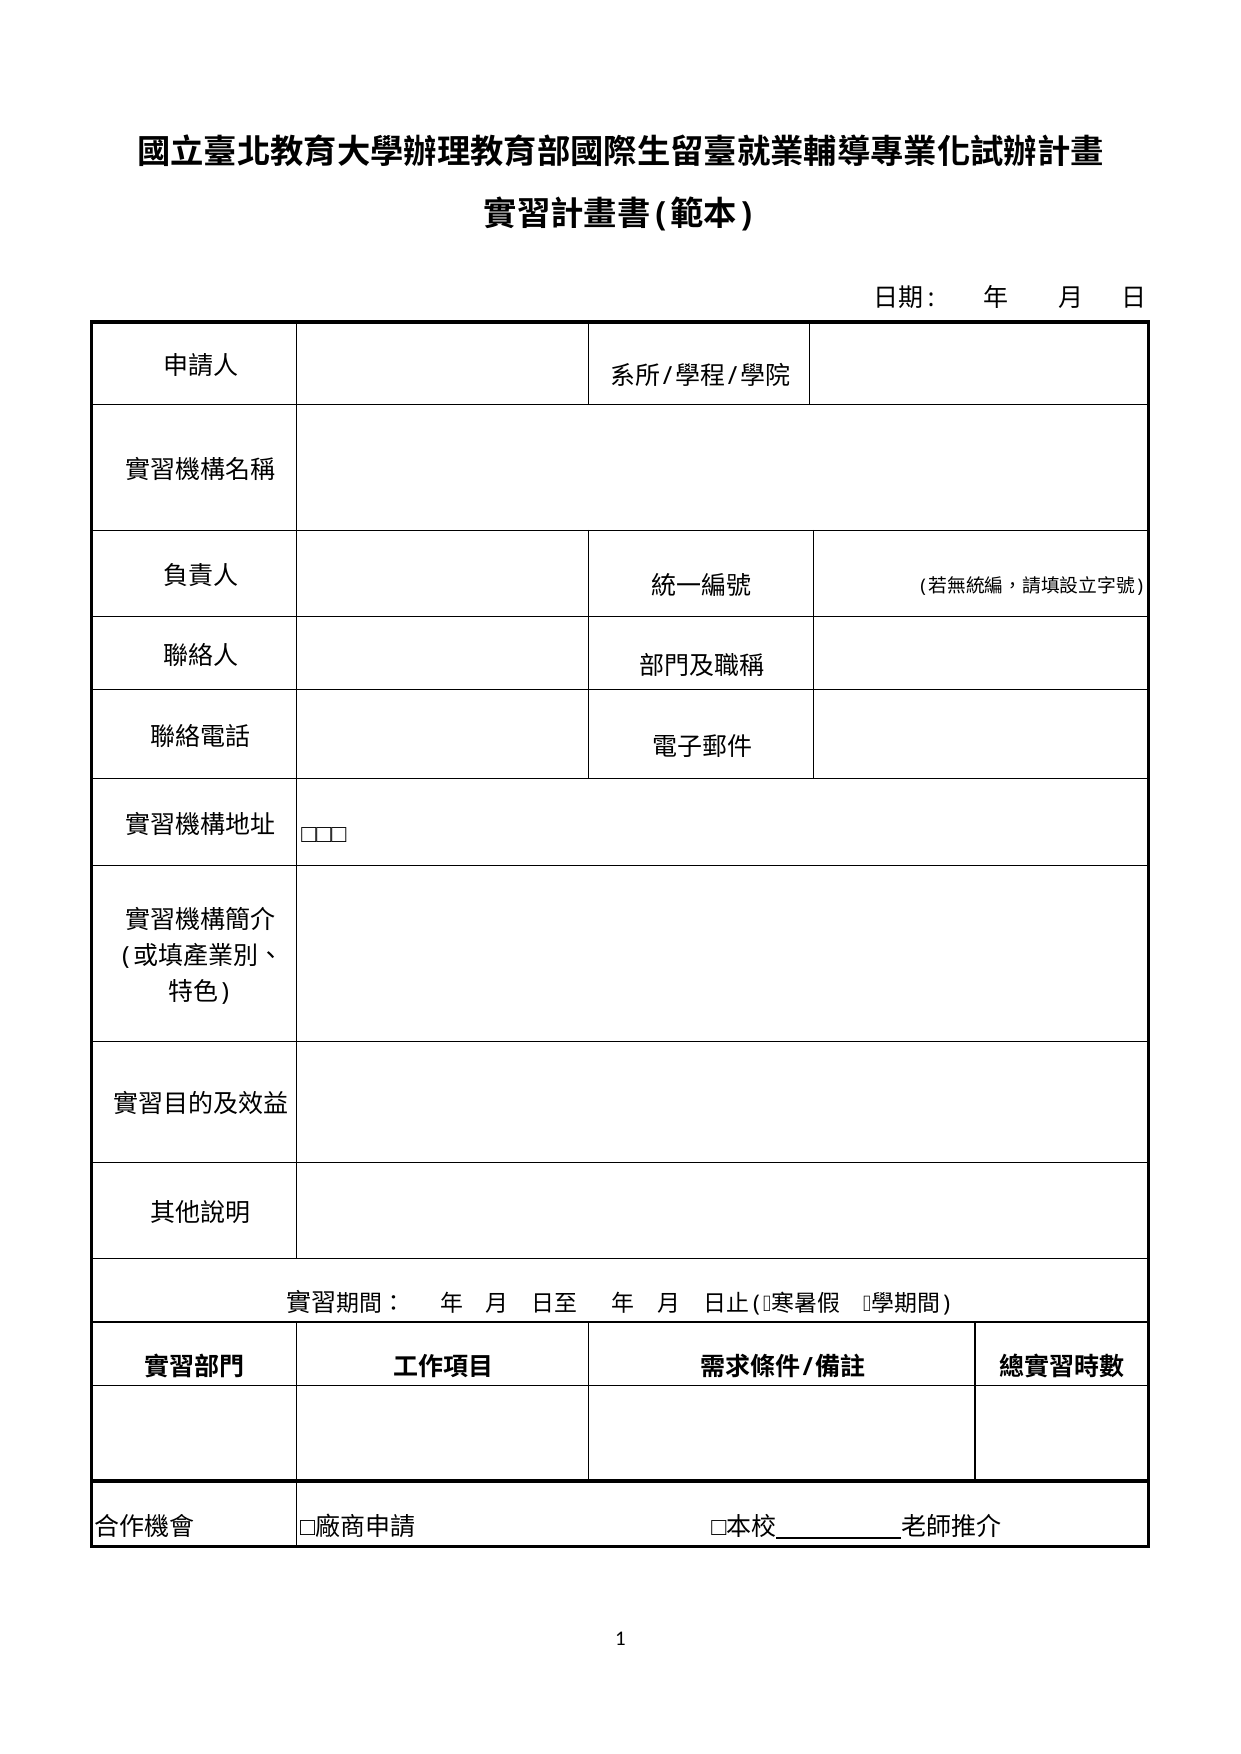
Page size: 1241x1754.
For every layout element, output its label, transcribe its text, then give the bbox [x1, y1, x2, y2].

table_cell 申請人 [93, 324, 296, 404]
table_cell □□□ [297, 779, 1147, 865]
table_cell [297, 1163, 1147, 1258]
table_cell 負責人 [93, 531, 296, 616]
table_cell 部門及職稱 [589, 617, 813, 689]
table_cell 實習期間： 年 月 日至 年 月 日止(寒暑假 學期間) [93, 1259, 1147, 1321]
table_cell 聯絡電話 [93, 690, 296, 778]
table_cell [814, 617, 1147, 689]
text 實習計畫書(範本) [112, 169, 1128, 232]
table_cell [814, 690, 1147, 778]
table_cell [810, 324, 1147, 404]
table_cell [297, 690, 588, 778]
table_cell 實習機構簡介(或填產業別、特色) [93, 866, 296, 1041]
table_cell 總實習時數 [976, 1323, 1147, 1385]
table_cell [297, 617, 588, 689]
table_cell [297, 1042, 1147, 1162]
table_cell 實習部門 [93, 1323, 296, 1385]
table_cell [297, 866, 1147, 1041]
table_cell 工作項目 [297, 1323, 588, 1385]
table_cell (若無統編，請填設立字號) [814, 531, 1147, 616]
table_cell 電子郵件 [589, 690, 813, 778]
table_cell 合作機會 [93, 1483, 296, 1545]
table_cell 統一編號 [589, 531, 813, 616]
table_cell 實習目的及效益 [93, 1042, 296, 1162]
table_cell □廠商申請 [297, 1483, 708, 1545]
table_cell 實習機構地址 [93, 779, 296, 865]
table_header 日期: 年 月 日 [851, 232, 1149, 320]
table_header [92, 232, 851, 320]
table_cell 其他說明 [93, 1163, 296, 1258]
table_cell [297, 1386, 588, 1479]
table_cell [297, 405, 1147, 530]
table_cell □本校 老師推介 [708, 1483, 1147, 1545]
table_cell 系所/學程/學院 [589, 324, 809, 404]
table_cell [93, 1386, 296, 1479]
table_cell [297, 531, 588, 616]
table_cell [589, 1386, 974, 1479]
table_cell [976, 1386, 1147, 1479]
text 國立臺北教育大學辦理教育部國際生留臺就業輔導專業化試辦計畫 [112, 107, 1128, 169]
table_cell 聯絡人 [93, 617, 296, 689]
table_cell 實習機構名稱 [93, 405, 296, 530]
table_cell 需求條件/備註 [589, 1323, 974, 1385]
table_cell [297, 324, 588, 404]
